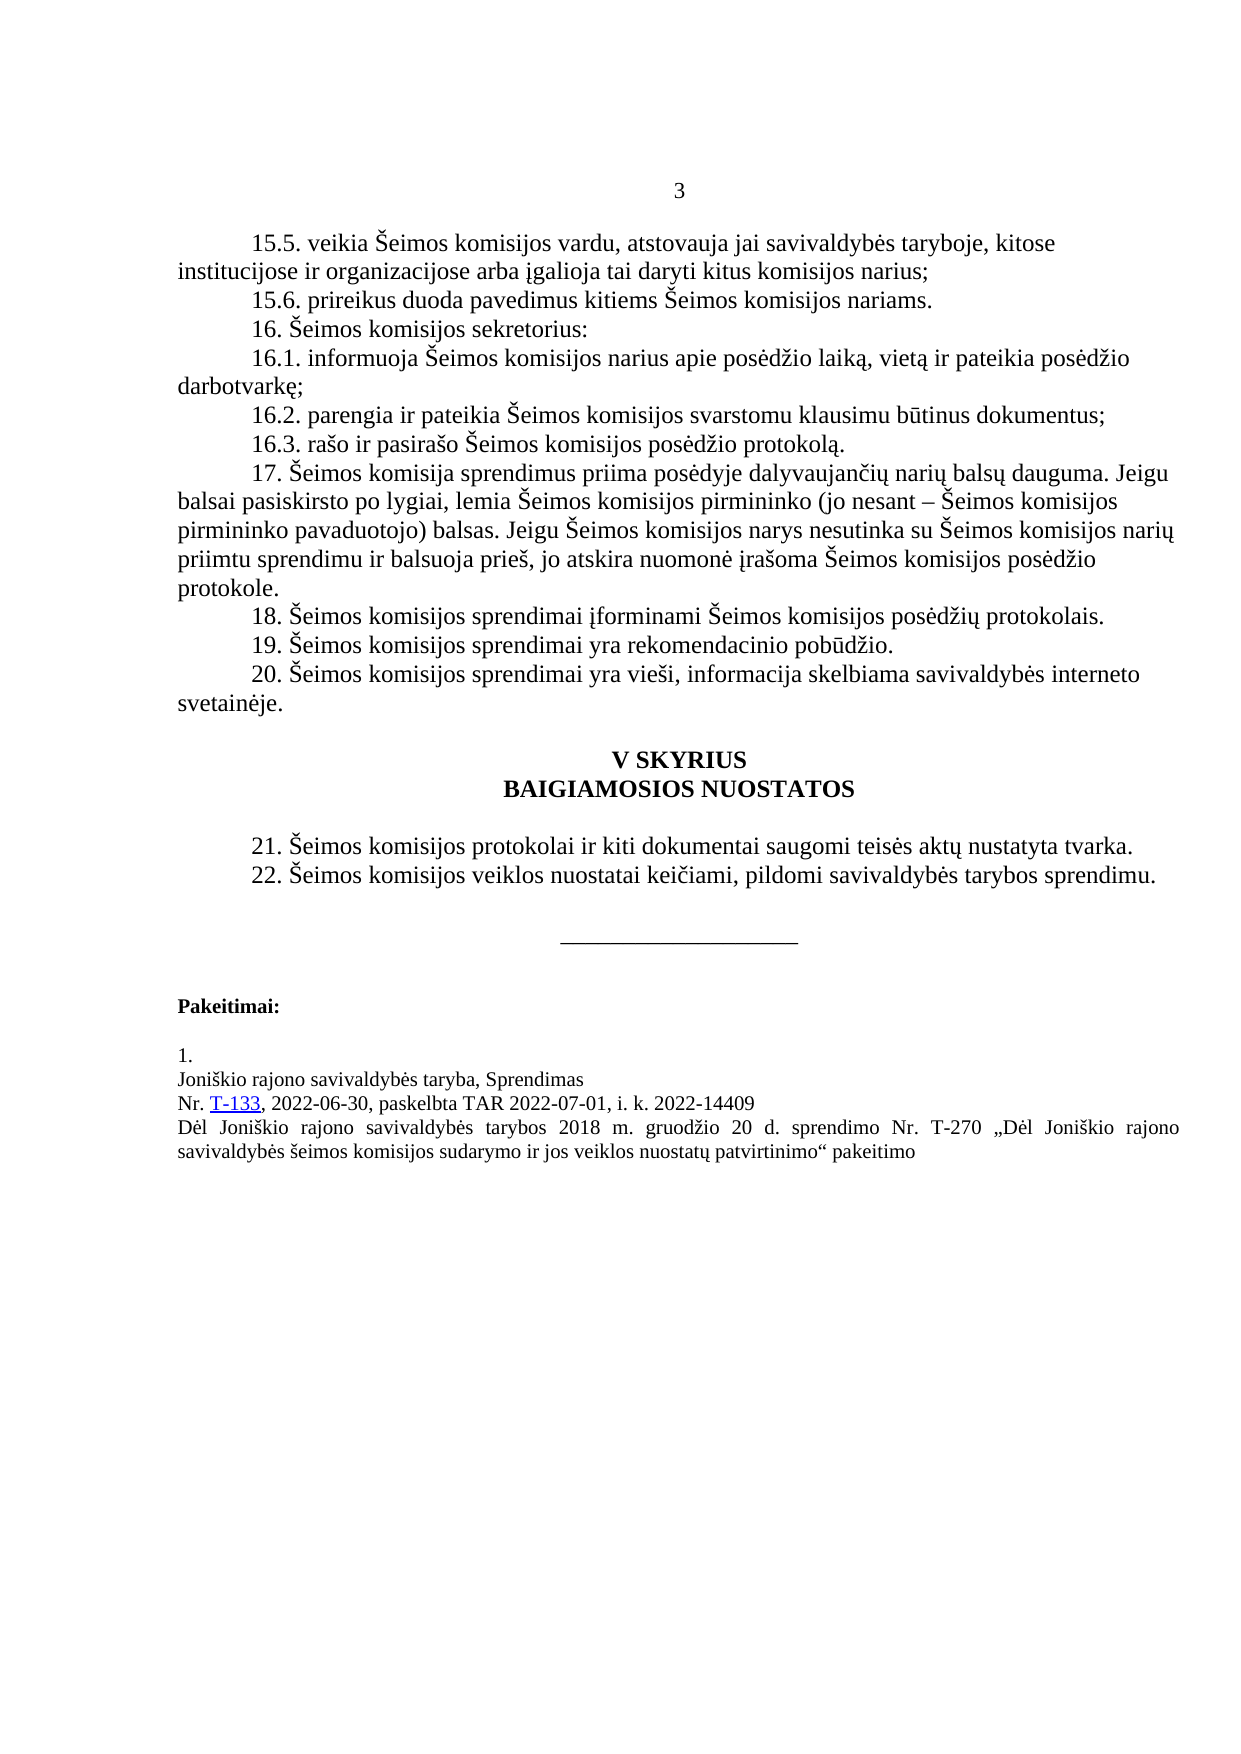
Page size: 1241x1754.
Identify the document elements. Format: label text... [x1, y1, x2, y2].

text 19. Šeimos komisijos sprendimai yra rekomendacinio pobūdžio. [177, 630, 1181, 659]
text Pakeitimai: [177, 994, 1181, 1018]
text 1. [177, 1043, 1181, 1067]
text 16.1. informuoja Šeimos komisijos narius apie posėdžio laiką, vietą ir pateikia posėdžio darbotvarkę; [177, 343, 1181, 400]
text 16.3. rašo ir pasirašo Šeimos komisijos posėdžio protokolą. [177, 429, 1181, 458]
text 15.6. prireikus duoda pavedimus kitiems Šeimos komisijos nariams. [177, 285, 1181, 314]
text Joniškio rajono savivaldybės taryba, Sprendimas [177, 1067, 1181, 1091]
text 15.5. veikia Šeimos komisijos vardu, atstovauja jai savivaldybės taryboje, kitose institucijose ir organizacijose arba įgalioja tai daryti kitus komisijos narius; [177, 228, 1181, 285]
text 17. Šeimos komisija sprendimus priima posėdyje dalyvaujančių narių balsų dauguma. Jeigu balsai pasiskirsto po lygiai, lemia Šeimos komisijos pirmininko (jo nesant – Šeimos komisijos pirmininko pavaduotojo) balsas. Jeigu Šeimos komisijos narys nesutinka su Šeimos komisijos narių priimtu sprendimu ir balsuoja prieš, jo atskira nuomonė įrašoma Šeimos komisijos posėdžio protokole. [177, 458, 1181, 601]
text ___________________ [177, 918, 1181, 946]
text 20. Šeimos komisijos sprendimai yra vieši, informacija skelbiama savivaldybės interneto svetainėje. [177, 659, 1181, 716]
text 22. Šeimos komisijos veiklos nuostatai keičiami, pildomi savivaldybės tarybos sprendimu. [177, 860, 1181, 889]
text Dėl Joniškio rajono savivaldybės tarybos 2018 m. gruodžio 20 d. sprendimo Nr. T-270 „Dėl Joniškio rajono savivaldybės šeimos komisijos sudarymo ir jos veiklos nuostatų patvirtinimo“ pakeitimo [177, 1115, 1181, 1163]
text 18. Šeimos komisijos sprendimai įforminami Šeimos komisijos posėdžių protokolais. [177, 601, 1181, 630]
text 16. Šeimos komisijos sekretorius: [177, 314, 1181, 343]
text BAIGIAMOSIOS NUOSTATOS [177, 774, 1181, 803]
text Nr. T-133, 2022-06-30, paskelbta TAR 2022-07-01, i. k. 2022-14409 [177, 1091, 1181, 1115]
text 21. Šeimos komisijos protokolai ir kiti dokumentai saugomi teisės aktų nustatyta tvarka. [177, 831, 1181, 860]
text 16.2. parengia ir pateikia Šeimos komisijos svarstomu klausimu būtinus dokumentus; [177, 400, 1181, 429]
text V SKYRIUS [177, 745, 1181, 774]
